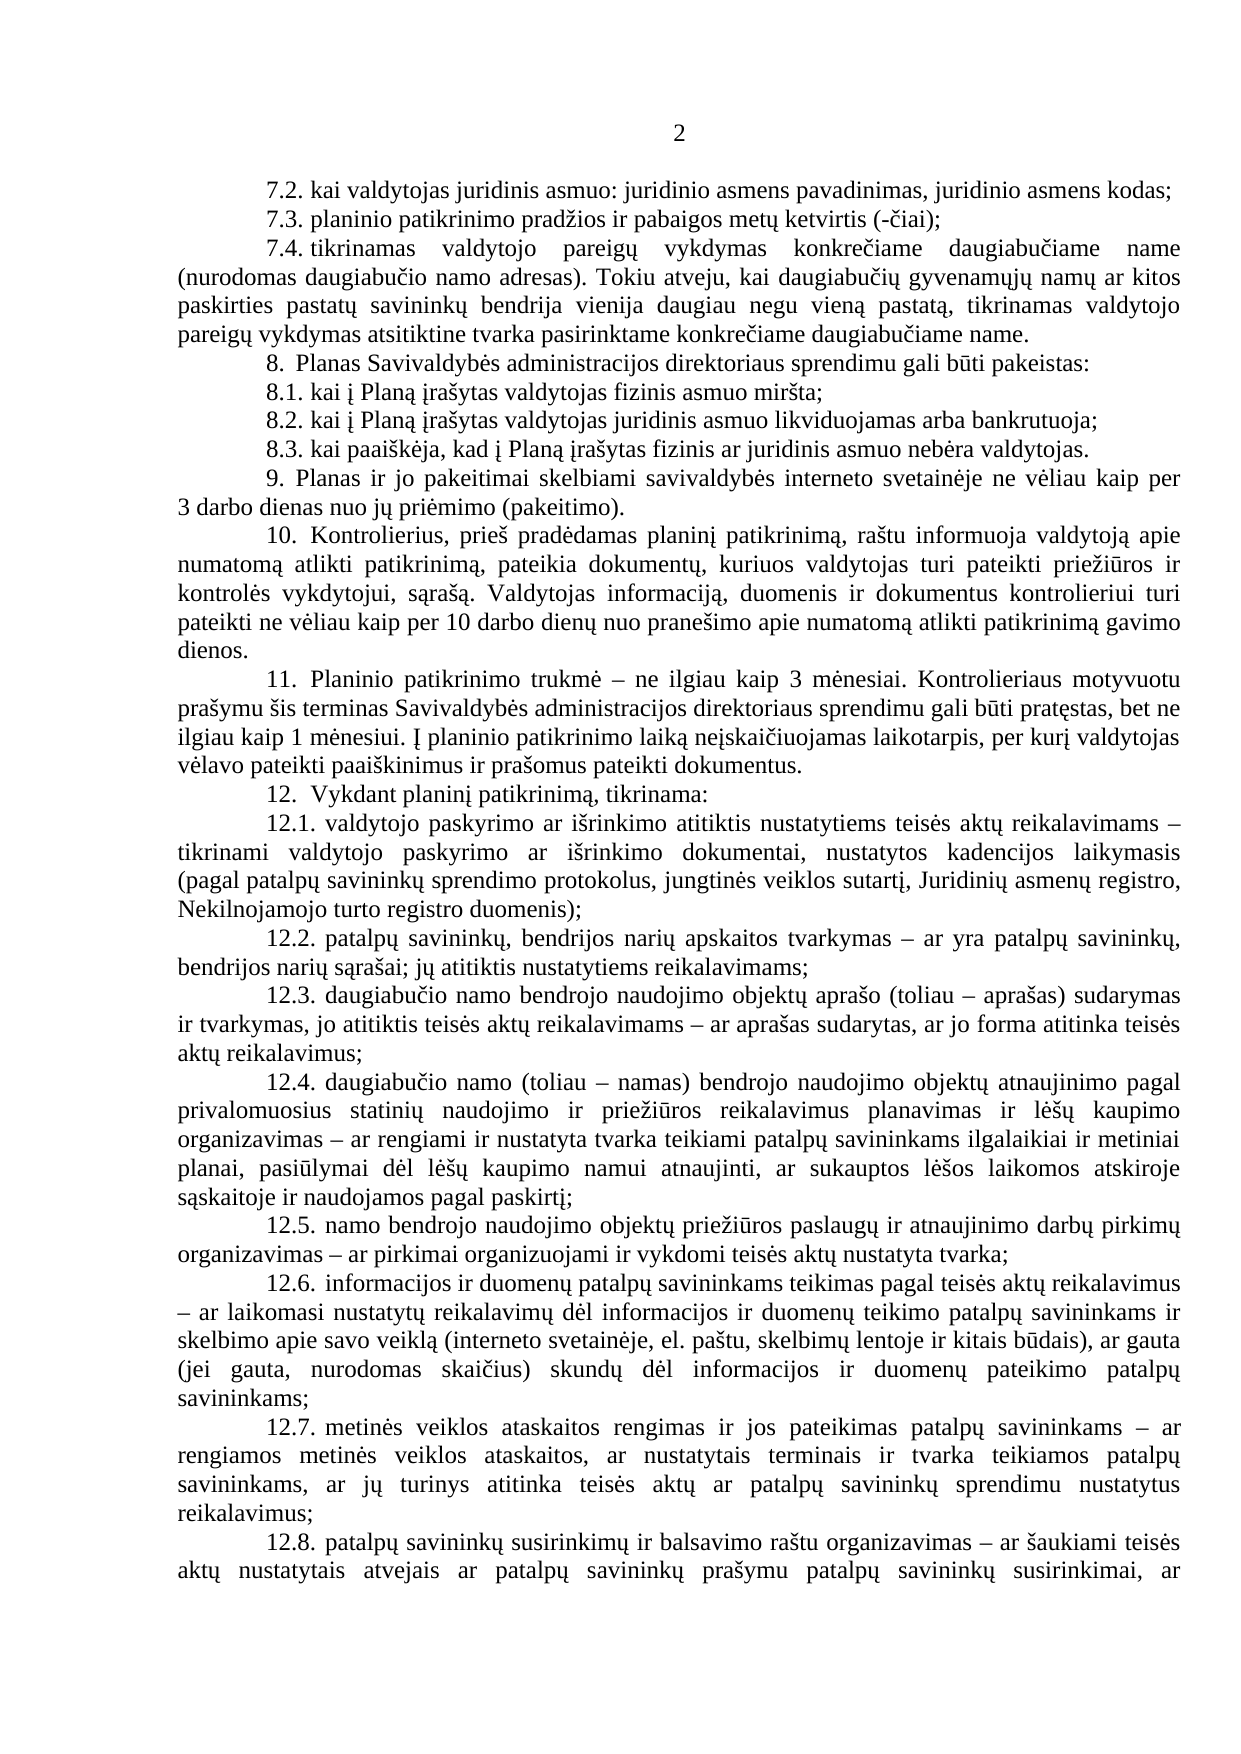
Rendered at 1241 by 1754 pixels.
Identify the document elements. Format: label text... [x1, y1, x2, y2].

text 7.3. planinio patikrinimo pradžios ir pabaigos metų ketvirtis (-čiai); [177, 204, 1181, 233]
text 7.2. kai valdytojas juridinis asmuo: juridinio asmens pavadinimas, juridinio asmens kodas; [177, 176, 1181, 204]
text 12.2. patalpų savininkų, bendrijos narių apskaitos tvarkymas – ar yra patalpų savininkų, bendrijos narių sąrašai; jų atitiktis nustatytiems reikalavimams; [177, 923, 1181, 981]
text 12.7. metinės veiklos ataskaitos rengimas ir jos pateikimas patalpų savininkams – ar rengiamos metinės veiklos ataskaitos, ar nustatytais terminais ir tvarka teikiamos patalpų savininkams, ar jų turinys atitinka teisės aktų ar patalpų savininkų sprendimu nustatytus reikalavimus; [177, 1412, 1181, 1527]
text 10. Kontrolierius, prieš pradėdamas planinį patikrinimą, raštu informuoja valdytoją apie numatomą atlikti patikrinimą, pateikia dokumentų, kuriuos valdytojas turi pateikti priežiūros ir kontrolės vykdytojui, sąrašą. Valdytojas informaciją, duomenis ir dokumentus kontrolieriui turi pateikti ne vėliau kaip per 10 darbo dienų nuo pranešimo apie numatomą atlikti patikrinimą gavimo dienos. [177, 521, 1181, 664]
text 9. Planas ir jo pakeitimai skelbiami savivaldybės interneto svetainėje ne vėliau kaip per 3 darbo dienas nuo jų priėmimo (pakeitimo). [177, 463, 1181, 521]
text 12.1. valdytojo paskyrimo ar išrinkimo atitiktis nustatytiems teisės aktų reikalavimams – tikrinami valdytojo paskyrimo ar išrinkimo dokumentai, nustatytos kadencijos laikymasis (pagal patalpų savininkų sprendimo protokolus, jungtinės veiklos sutartį, Juridinių asmenų registro, Nekilnojamojo turto registro duomenis); [177, 808, 1181, 923]
text 12.6. informacijos ir duomenų patalpų savininkams teikimas pagal teisės aktų reikalavimus – ar laikomasi nustatytų reikalavimų dėl informacijos ir duomenų teikimo patalpų savininkams ir skelbimo apie savo veiklą (interneto svetainėje, el. paštu, skelbimų lentoje ir kitais būdais), ar gauta (jei gauta, nurodomas skaičius) skundų dėl informacijos ir duomenų pateikimo patalpų savininkams; [177, 1268, 1181, 1412]
text 7.4. tikrinamas valdytojo pareigų vykdymas konkrečiame daugiabučiame name (nurodomas daugiabučio namo adresas). Tokiu atveju, kai daugiabučių gyvenamųjų namų ar kitos paskirties pastatų savininkų bendrija vienija daugiau negu vieną pastatą, tikrinamas valdytojo pareigų vykdymas atsitiktine tvarka pasirinktame konkrečiame daugiabučiame name. [177, 233, 1181, 348]
text 12.5. namo bendrojo naudojimo objektų priežiūros paslaugų ir atnaujinimo darbų pirkimų organizavimas – ar pirkimai organizuojami ir vykdomi teisės aktų nustatyta tvarka; [177, 1211, 1181, 1268]
text 12.8. patalpų savininkų susirinkimų ir balsavimo raštu organizavimas – ar šaukiami teisės aktų nustatytais atvejais ar patalpų savininkų prašymu patalpų savininkų susirinkimai, ar [177, 1527, 1181, 1584]
text 8.2. kai į Planą įrašytas valdytojas juridinis asmuo likviduojamas arba bankrutuoja; [177, 406, 1181, 434]
text 11. Planinio patikrinimo trukmė – ne ilgiau kaip 3 mėnesiai. Kontrolieriaus motyvuotu prašymu šis terminas Savivaldybės administracijos direktoriaus sprendimu gali būti pratęstas, bet ne ilgiau kaip 1 mėnesiui. Į planinio patikrinimo laiką neįskaičiuojamas laikotarpis, per kurį valdytojas vėlavo pateikti paaiškinimus ir prašomus pateikti dokumentus. [177, 664, 1181, 779]
text 12.3. daugiabučio namo bendrojo naudojimo objektų aprašo (toliau – aprašas) sudarymas ir tvarkymas, jo atitiktis teisės aktų reikalavimams – ar aprašas sudarytas, ar jo forma atitinka teisės aktų reikalavimus; [177, 981, 1181, 1067]
text 8. Planas Savivaldybės administracijos direktoriaus sprendimu gali būti pakeistas: [177, 348, 1181, 377]
text 12.4. daugiabučio namo (toliau – namas) bendrojo naudojimo objektų atnaujinimo pagal privalomuosius statinių naudojimo ir priežiūros reikalavimus planavimas ir lėšų kaupimo organizavimas – ar rengiami ir nustatyta tvarka teikiami patalpų savininkams ilgalaikiai ir metiniai planai, pasiūlymai dėl lėšų kaupimo namui atnaujinti, ar sukauptos lėšos laikomos atskiroje sąskaitoje ir naudojamos pagal paskirtį; [177, 1067, 1181, 1211]
text 8.3. kai paaiškėja, kad į Planą įrašytas fizinis ar juridinis asmuo nebėra valdytojas. [177, 434, 1181, 463]
text 8.1. kai į Planą įrašytas valdytojas fizinis asmuo miršta; [177, 377, 1181, 406]
text 12. Vykdant planinį patikrinimą, tikrinama: [177, 779, 1181, 808]
